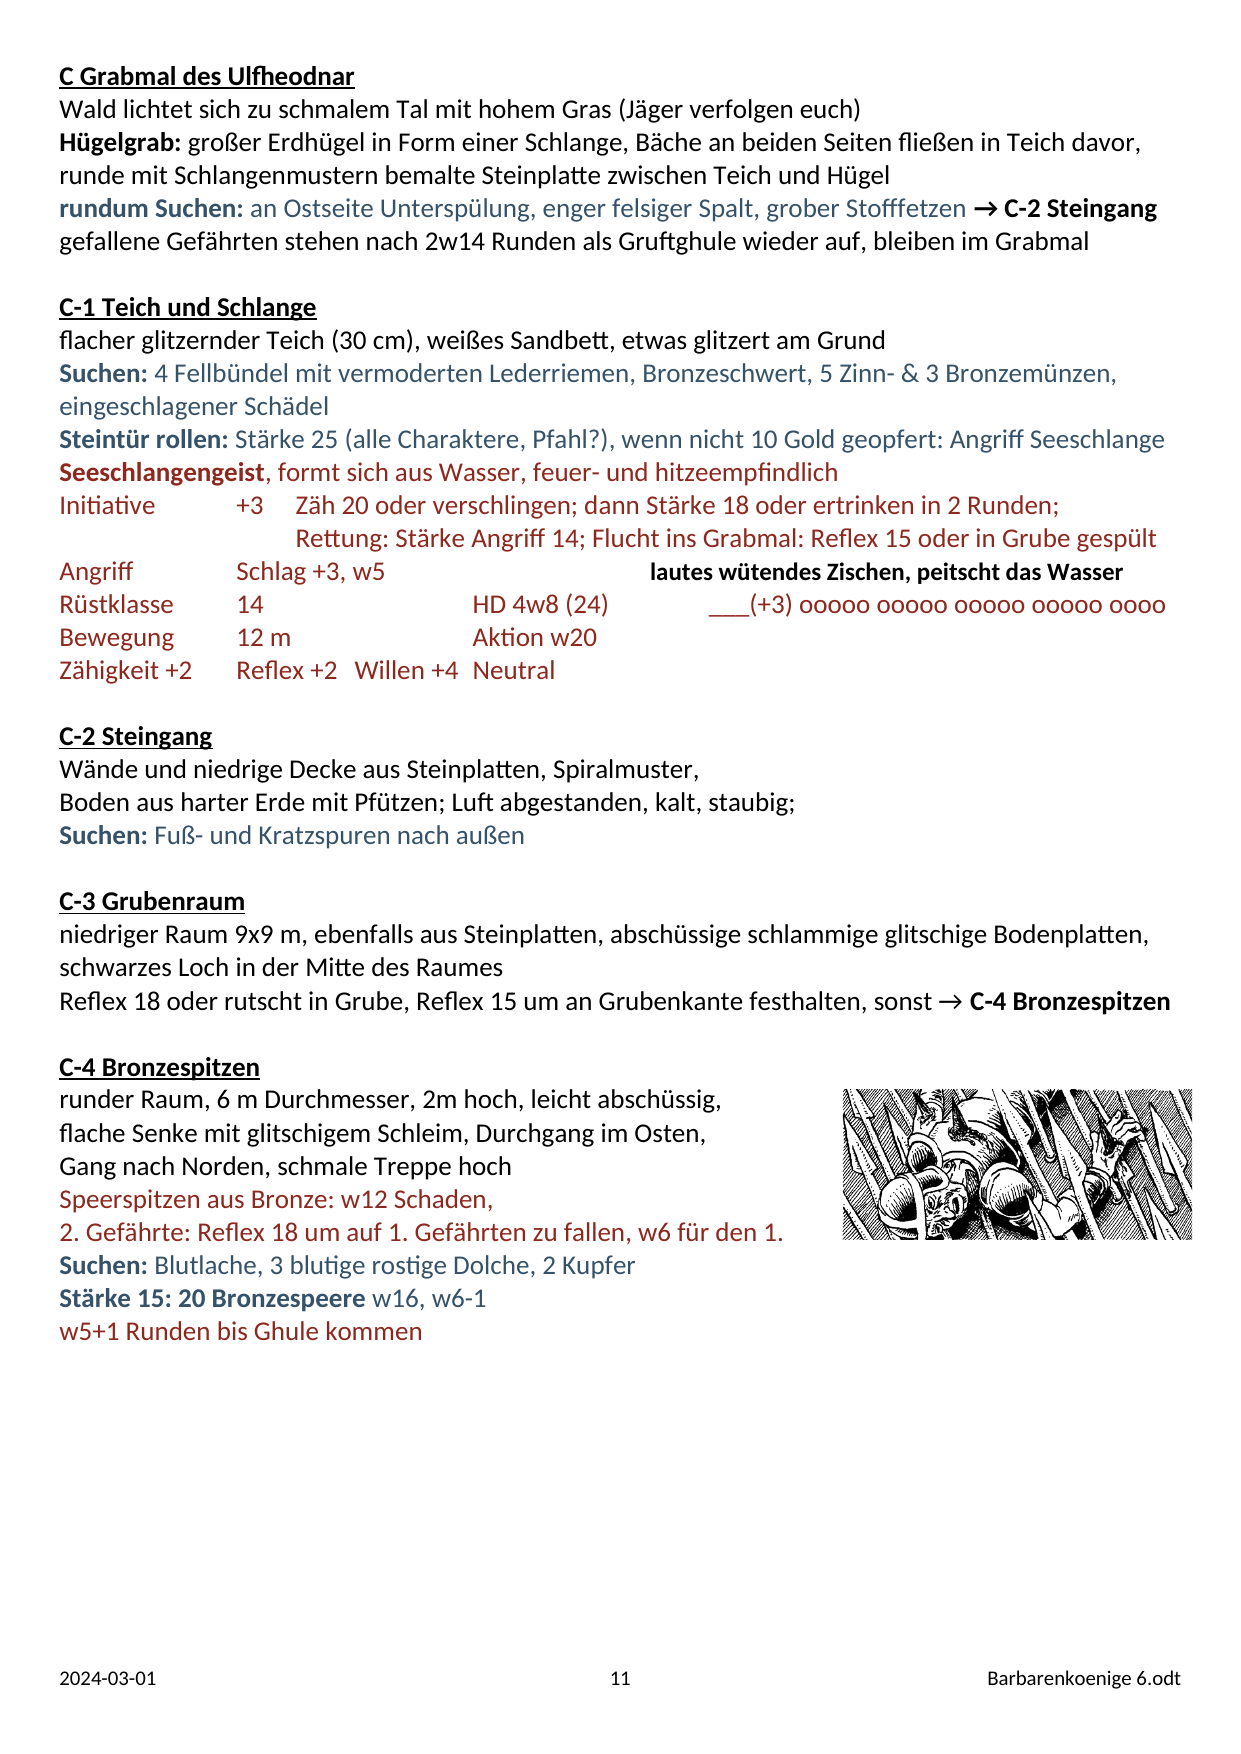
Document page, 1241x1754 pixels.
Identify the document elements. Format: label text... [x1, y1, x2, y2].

text Wald lichtet sich zu schmalem Tal mit hohem Gras (Jäger verfolgen euch) [59, 92, 1181, 125]
text flacher glitzernder Teich (30 cm), weißes Sandbett, etwas glitzert am Grund [59, 323, 1181, 356]
text C-3 Grubenraum [59, 884, 1181, 918]
text C-2 Steingang [59, 719, 1181, 752]
text C Grabmal des Ulfheodnar [59, 59, 1181, 92]
text Suchen: Blutlache, 3 blutige rostige Dolche, 2 Kupfer [59, 1248, 1181, 1281]
text runder Raum, 6 m Durchmesser, 2m hoch, leicht abschüssig, [59, 1083, 1181, 1116]
text C-1 Teich und Schlange [59, 290, 1181, 323]
text Steintür rollen: Stärke 25 (alle Charaktere, Pfahl?), wenn nicht 10 Gold geopfert: Angriff Seeschlange [59, 422, 1181, 455]
text Suchen: Fuß- und Kratzspuren nach außen [59, 818, 1181, 852]
text gefallene Gefährten stehen nach 2w14 Runden als Gruftghule wieder auf, bleiben im Grabmal [59, 224, 1181, 257]
text Rüstklasse 14 HD 4w8 (24) ___(+3) ooooo ooooo ooooo ooooo oooo [59, 587, 1181, 620]
text niedriger Raum 9x9 m, ebenfalls aus Steinplatten, abschüssige schlammige glitschige Bodenplatten, [59, 918, 1181, 951]
text Stärke 15: 20 Bronzespeere w16, w6-1 [59, 1281, 1181, 1314]
text rundum Suchen: an Ostseite Unterspülung, enger felsiger Spalt, grober Stofffetzen → C-2 Steingang [59, 191, 1181, 224]
text C-4 Bronzespitzen [59, 1050, 1181, 1083]
text Seeschlangengeist, formt sich aus Wasser, feuer- und hitzeempfindlich [59, 455, 1181, 488]
text Initiative +3 Zäh 20 oder verschlingen; dann Stärke 18 oder ertrinken in 2 Runden; [59, 488, 1181, 521]
text Wände und niedrige Decke aus Steinplatten, Spiralmuster, Boden aus harter Erde mit Pfützen; Luft abgestanden, kalt, staubig; [59, 752, 1181, 818]
picture [842, 1089, 1193, 1240]
text Angriff Schlag +3, w5 lautes wütendes Zischen, peitscht das Wasser [59, 554, 1181, 587]
text Zähigkeit +2 Reflex +2 Willen +4 Neutral [59, 653, 1181, 686]
text schwarzes Loch in der Mitte des Raumes [59, 951, 1181, 984]
text flache Senke mit glitschigem Schleim, Durchgang im Osten, [59, 1116, 842, 1149]
text Suchen: 4 Fellbündel mit vermoderten Lederriemen, Bronzeschwert, 5 Zinn- & 3 Bronzemünzen, eingeschlagener Schädel [59, 356, 1181, 422]
text w5+1 Runden bis Ghule kommen [59, 1314, 1181, 1347]
text Reflex 18 oder rutscht in Grube, Reflex 15 um an Grubenkante festhalten, sonst → C-4 Bronzespitzen [59, 984, 1181, 1017]
text Hügelgrab: großer Erdhügel in Form einer Schlange, Bäche an beiden Seiten fließen in Teich davor, runde mit Schlangenmustern bemalte Steinplatte zwischen Teich und Hügel [59, 125, 1181, 191]
text Gang nach Norden, schmale Treppe hoch [59, 1149, 842, 1182]
text Speerspitzen aus Bronze: w12 Schaden, [59, 1182, 842, 1215]
text 2. Gefährte: Reflex 18 um auf 1. Gefährten zu fallen, w6 für den 1. [59, 1215, 1181, 1248]
text Rettung: Stärke Angriff 14; Flucht ins Grabmal: Reflex 15 oder in Grube gespült [59, 521, 1181, 554]
text Bewegung 12 m Aktion w20 [59, 620, 1181, 653]
